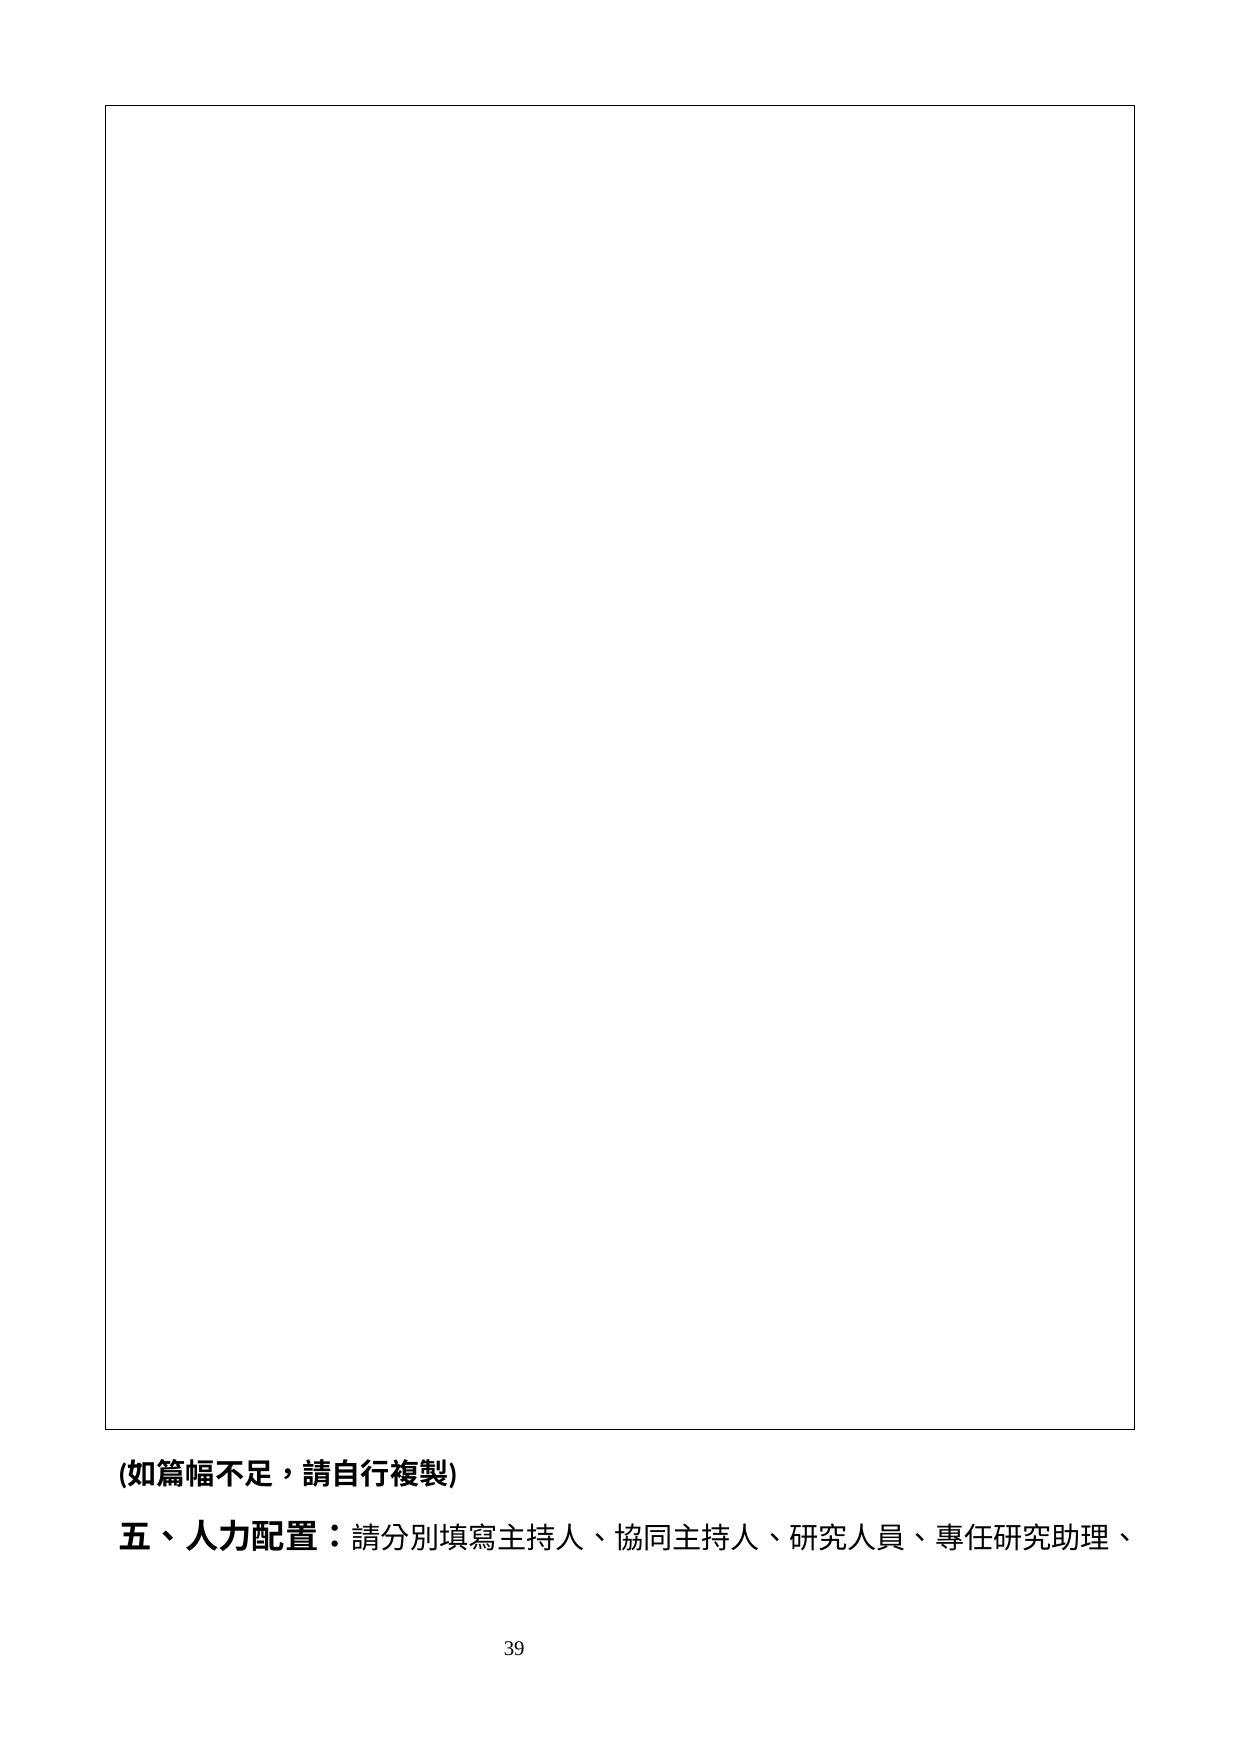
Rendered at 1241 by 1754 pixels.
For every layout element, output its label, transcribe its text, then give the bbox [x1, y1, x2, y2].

text 五、人力配置：請分別填寫主持人、協同主持人、研究人員、專任研究助理、兼任研究助理等人員配置狀況(含人員於本計畫內擔任之具體作性質、項目及範圍)，研究助理如未確定人選，其姓名欄可填寫待聘。 [118, 1492, 1116, 1555]
text (如篇幅不足，請自行複製) [118, 1430, 1116, 1492]
table_header [106, 106, 1134, 1429]
